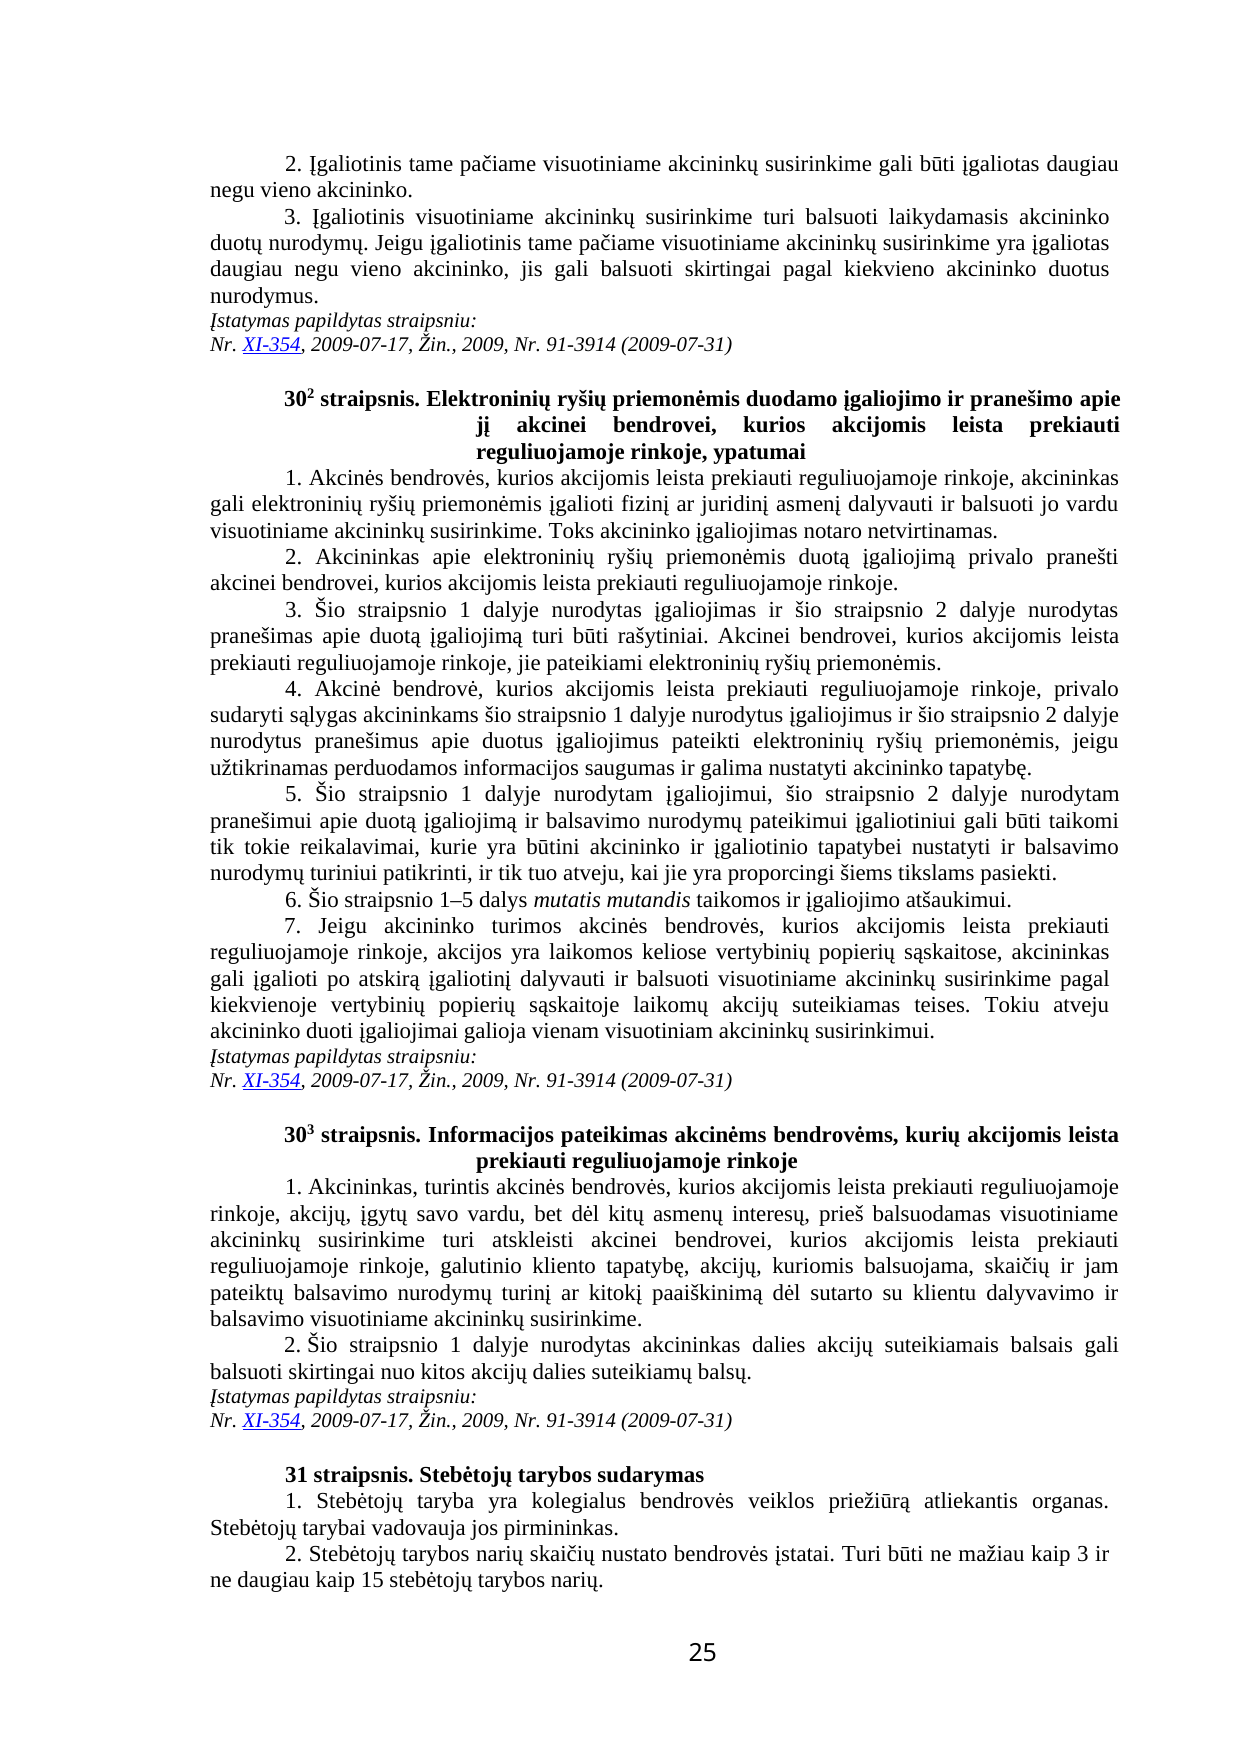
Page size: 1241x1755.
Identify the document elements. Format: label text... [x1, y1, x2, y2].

text 1. Stebėtojų taryba yra kolegialus bendrovės veiklos priežiūrą atliekantis organas. Stebėtojų tarybai vadovauja jos pirmininkas. [210, 1487, 1111, 1540]
text Nr. XI-354, 2009-07-17, Žin., 2009, Nr. 91-3914 (2009-07-31) [210, 332, 1120, 356]
text 3. Šio straipsnio 1 dalyje nurodytas įgaliojimas ir šio straipsnio 2 dalyje nurodytas pranešimas apie duotą įgaliojimą turi būti rašytiniai. Akcinei bendrovei, kurios akcijomis leista prekiauti reguliuojamoje rinkoje, jie pateikiami elektroninių ryšių priemonėmis. [210, 596, 1120, 675]
text Įstatymas papildytas straipsniu: [210, 1044, 1120, 1068]
text Įstatymas papildytas straipsniu: [210, 308, 1120, 332]
text 302 straipsnis. Elektroninių ryšių priemonėmis duodamo įgaliojimo ir pranešimo apie jį akcinei bendrovei, kurios akcijomis leista prekiauti reguliuojamoje rinkoje, ypatumai [284, 385, 1120, 464]
text Nr. XI-354, 2009-07-17, Žin., 2009, Nr. 91-3914 (2009-07-31) [210, 1068, 1120, 1092]
text Įstatymas papildytas straipsniu: [210, 1384, 1120, 1408]
text 4. Akcinė bendrovė, kurios akcijomis leista prekiauti reguliuojamoje rinkoje, privalo sudaryti sąlygas akcininkams šio straipsnio 1 dalyje nurodytus įgaliojimus ir šio straipsnio 2 dalyje nurodytus pranešimus apie duotus įgaliojimus pateikti elektroninių ryšių priemonėmis, jeigu užtikrinamas perduodamos informacijos saugumas ir galima nustatyti akcininko tapatybę. [210, 675, 1120, 780]
text 1. Akcinės bendrovės, kurios akcijomis leista prekiauti reguliuojamoje rinkoje, akcininkas gali elektroninių ryšių priemonėmis įgalioti fizinį ar juridinį asmenį dalyvauti ir balsuoti jo vardu visuotiniame akcininkų susirinkime. Toks akcininko įgaliojimas notaro netvirtinamas. [210, 464, 1120, 543]
text 6. Šio straipsnio 1–5 dalys mutatis mutandis taikomos ir įgaliojimo atšaukimui. [210, 886, 1120, 912]
text 2. Stebėtojų tarybos narių skaičių nustato bendrovės įstatai. Turi būti ne mažiau kaip 3 ir ne daugiau kaip 15 stebėtojų tarybos narių. [210, 1540, 1111, 1593]
text 31 straipsnis. Stebėtojų tarybos sudarymas [210, 1461, 1111, 1487]
text 7. Jeigu akcininko turimos akcinės bendrovės, kurios akcijomis leista prekiauti reguliuojamoje rinkoje, akcijos yra laikomos keliose vertybinių popierių sąskaitose, akcininkas gali įgalioti po atskirą įgaliotinį dalyvauti ir balsuoti visuotiniame akcininkų susirinkime pagal kiekvienoje vertybinių popierių sąskaitoje laikomų akcijų suteikiamas teises. Tokiu atveju akcininko duoti įgaliojimai galioja vienam visuotiniam akcininkų susirinkimui. [210, 912, 1111, 1044]
text Nr. XI-354, 2009-07-17, Žin., 2009, Nr. 91-3914 (2009-07-31) [210, 1408, 1120, 1432]
text 2. Akcininkas apie elektroninių ryšių priemonėmis duotą įgaliojimą privalo pranešti akcinei bendrovei, kurios akcijomis leista prekiauti reguliuojamoje rinkoje. [210, 543, 1120, 596]
text 5. Šio straipsnio 1 dalyje nurodytam įgaliojimui, šio straipsnio 2 dalyje nurodytam pranešimui apie duotą įgaliojimą ir balsavimo nurodymų pateikimui įgaliotiniui gali būti taikomi tik tokie reikalavimai, kurie yra būtini akcininko ir įgaliotinio tapatybei nustatyti ir balsavimo nurodymų turiniui patikrinti, ir tik tuo atveju, kai jie yra proporcingi šiems tikslams pasiekti. [210, 780, 1120, 886]
text 2. Šio straipsnio 1 dalyje nurodytas akcininkas dalies akcijų suteikiamais balsais gali balsuoti skirtingai nuo kitos akcijų dalies suteikiamų balsų. [210, 1332, 1120, 1384]
text 303 straipsnis. Informacijos pateikimas akcinėms bendrovėms, kurių akcijomis leista prekiauti reguliuojamoje rinkoje [284, 1121, 1120, 1173]
text 2. Įgaliotinis tame pačiame visuotiniame akcininkų susirinkime gali būti įgaliotas daugiau negu vieno akcininko. [210, 150, 1120, 203]
text 1. Akcininkas, turintis akcinės bendrovės, kurios akcijomis leista prekiauti reguliuojamoje rinkoje, akcijų, įgytų savo vardu, bet dėl kitų asmenų interesų, prieš balsuodamas visuotiniame akcininkų susirinkime turi atskleisti akcinei bendrovei, kurios akcijomis leista prekiauti reguliuojamoje rinkoje, galutinio kliento tapatybę, akcijų, kuriomis balsuojama, skaičių ir jam pateiktų balsavimo nurodymų turinį ar kitokį paaiškinimą dėl sutarto su klientu dalyvavimo ir balsavimo visuotiniame akcininkų susirinkime. [210, 1173, 1120, 1332]
text 3. Įgaliotinis visuotiniame akcininkų susirinkime turi balsuoti laikydamasis akcininko duotų nurodymų. Jeigu įgaliotinis tame pačiame visuotiniame akcininkų susirinkime yra įgaliotas daugiau negu vieno akcininko, jis gali balsuoti skirtingai pagal kiekvieno akcininko duotus nurodymus. [210, 203, 1111, 308]
